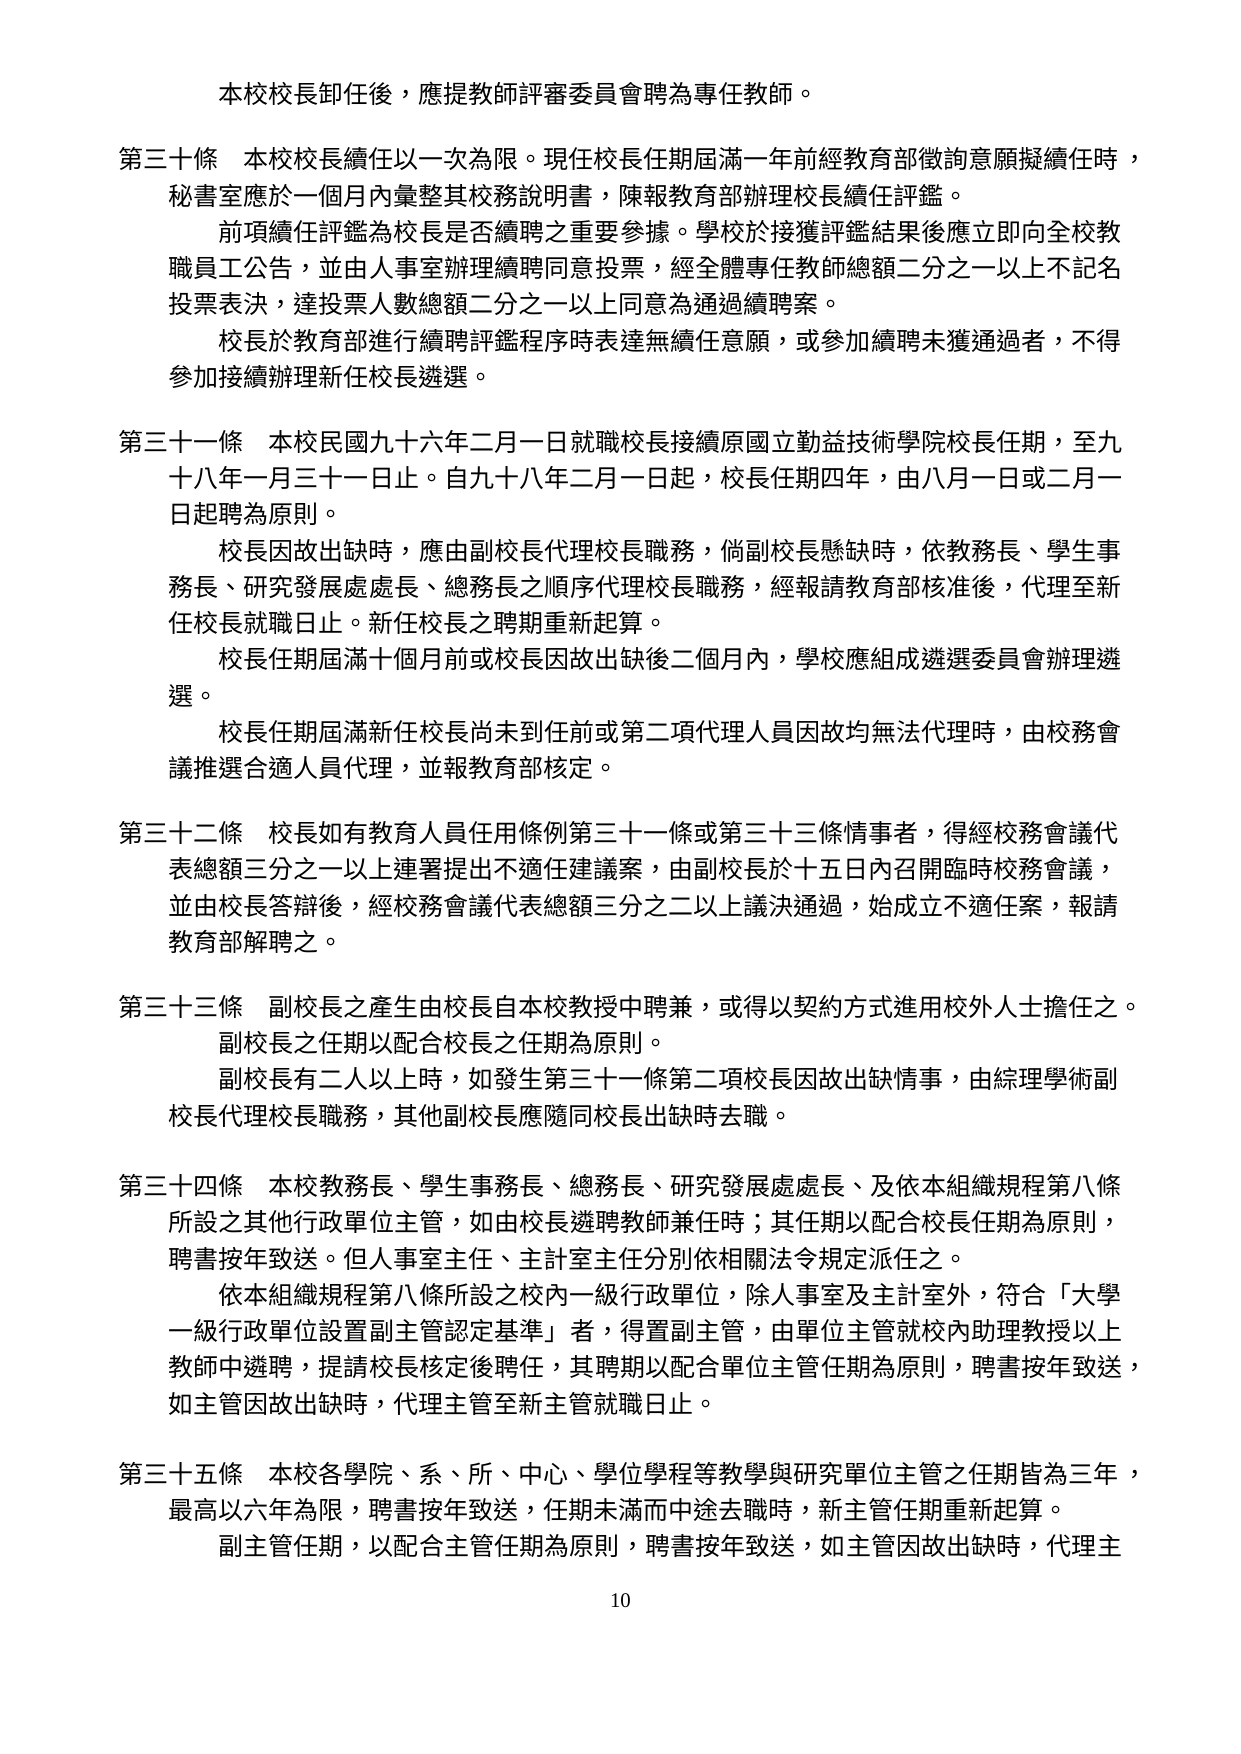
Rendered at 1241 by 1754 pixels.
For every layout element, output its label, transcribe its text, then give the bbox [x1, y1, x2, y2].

text 副校長有二人以上時，如發生第三十一條第二項校長因故出缺情事，由綜理學術副校長代理校長職務，其他副校長應隨同校長出缺時去職。 [168, 1060, 1122, 1132]
text 副主管任期，以配合主管任期為原則，聘書按年致送，如主管因故出缺時，代理主 [168, 1527, 1122, 1563]
text 校長因故出缺時，應由副校長代理校長職務，倘副校長懸缺時，依教務長、學生事務長、研究發展處處長、總務長之順序代理校長職務，經報請教育部核准後，代理至新任校長就職日止。新任校長之聘期重新起算。 [168, 531, 1122, 640]
text 第三十條 本校校長續任以一次為限。現任校長任期屆滿一年前經教育部徵詢意願擬續任時，秘書室應於一個月內彙整其校務說明書，陳報教育部辦理校長續任評鑑。 [118, 140, 1122, 212]
text 本校校長卸任後，應提教師評審委員會聘為專任教師。 [168, 75, 1122, 111]
text 第三十三條 副校長之產生由校長自本校教授中聘兼，或得以契約方式進用校外人士擔任之。 [118, 987, 1122, 1024]
text 依本組織規程第八條所設之校內一級行政單位，除人事室及主計室外，符合「大學一級行政單位設置副主管認定基準」者，得置副主管，由單位主管就校內助理教授以上教師中遴聘，提請校長核定後聘任，其聘期以配合單位主管任期為原則，聘書按年致送，如主管因故出缺時，代理主管至新主管就職日止。 [168, 1275, 1122, 1420]
text 前項續任評鑑為校長是否續聘之重要參據。學校於接獲評鑑結果後應立即向全校教職員工公告，並由人事室辦理續聘同意投票，經全體專任教師總額二分之一以上不記名投票表決，達投票人數總額二分之一以上同意為通過續聘案。 [168, 212, 1122, 321]
text 第三十五條 本校各學院、系、所、中心、學位學程等教學與研究單位主管之任期皆為三年，最高以六年為限，聘書按年致送，任期未滿而中途去職時，新主管任期重新起算。 [118, 1454, 1122, 1527]
text 校長任期屆滿新任校長尚未到任前或第二項代理人員因故均無法代理時，由校務會議推選合適人員代理，並報教育部核定。 [168, 712, 1122, 785]
text 第三十四條 本校教務長、學生事務長、總務長、研究發展處處長、及依本組織規程第八條所設之其他行政單位主管，如由校長遴聘教師兼任時；其任期以配合校長任期為原則，聘書按年致送。但人事室主任、主計室主任分別依相關法令規定派任之。 [118, 1167, 1122, 1275]
text 校長任期屆滿十個月前或校長因故出缺後二個月內，學校應組成遴選委員會辦理遴選。 [168, 640, 1122, 712]
text 副校長之任期以配合校長之任期為原則。 [168, 1024, 1122, 1060]
text 校長於教育部進行續聘評鑑程序時表達無續任意願，或參加續聘未獲通過者，不得參加接續辦理新任校長遴選。 [168, 321, 1122, 394]
text 第三十二條 校長如有教育人員任用條例第三十一條或第三十三條情事者，得經校務會議代表總額三分之一以上連署提出不適任建議案，由副校長於十五日內召開臨時校務會議，並由校長答辯後，經校務會議代表總額三分之二以上議決通過，始成立不適任案，報請教育部解聘之。 [118, 814, 1122, 959]
text 第三十一條 本校民國九十六年二月一日就職校長接續原國立勤益技術學院校長任期，至九十八年一月三十一日止。自九十八年二月一日起，校長任期四年，由八月一日或二月一日起聘為原則。 [118, 422, 1122, 531]
